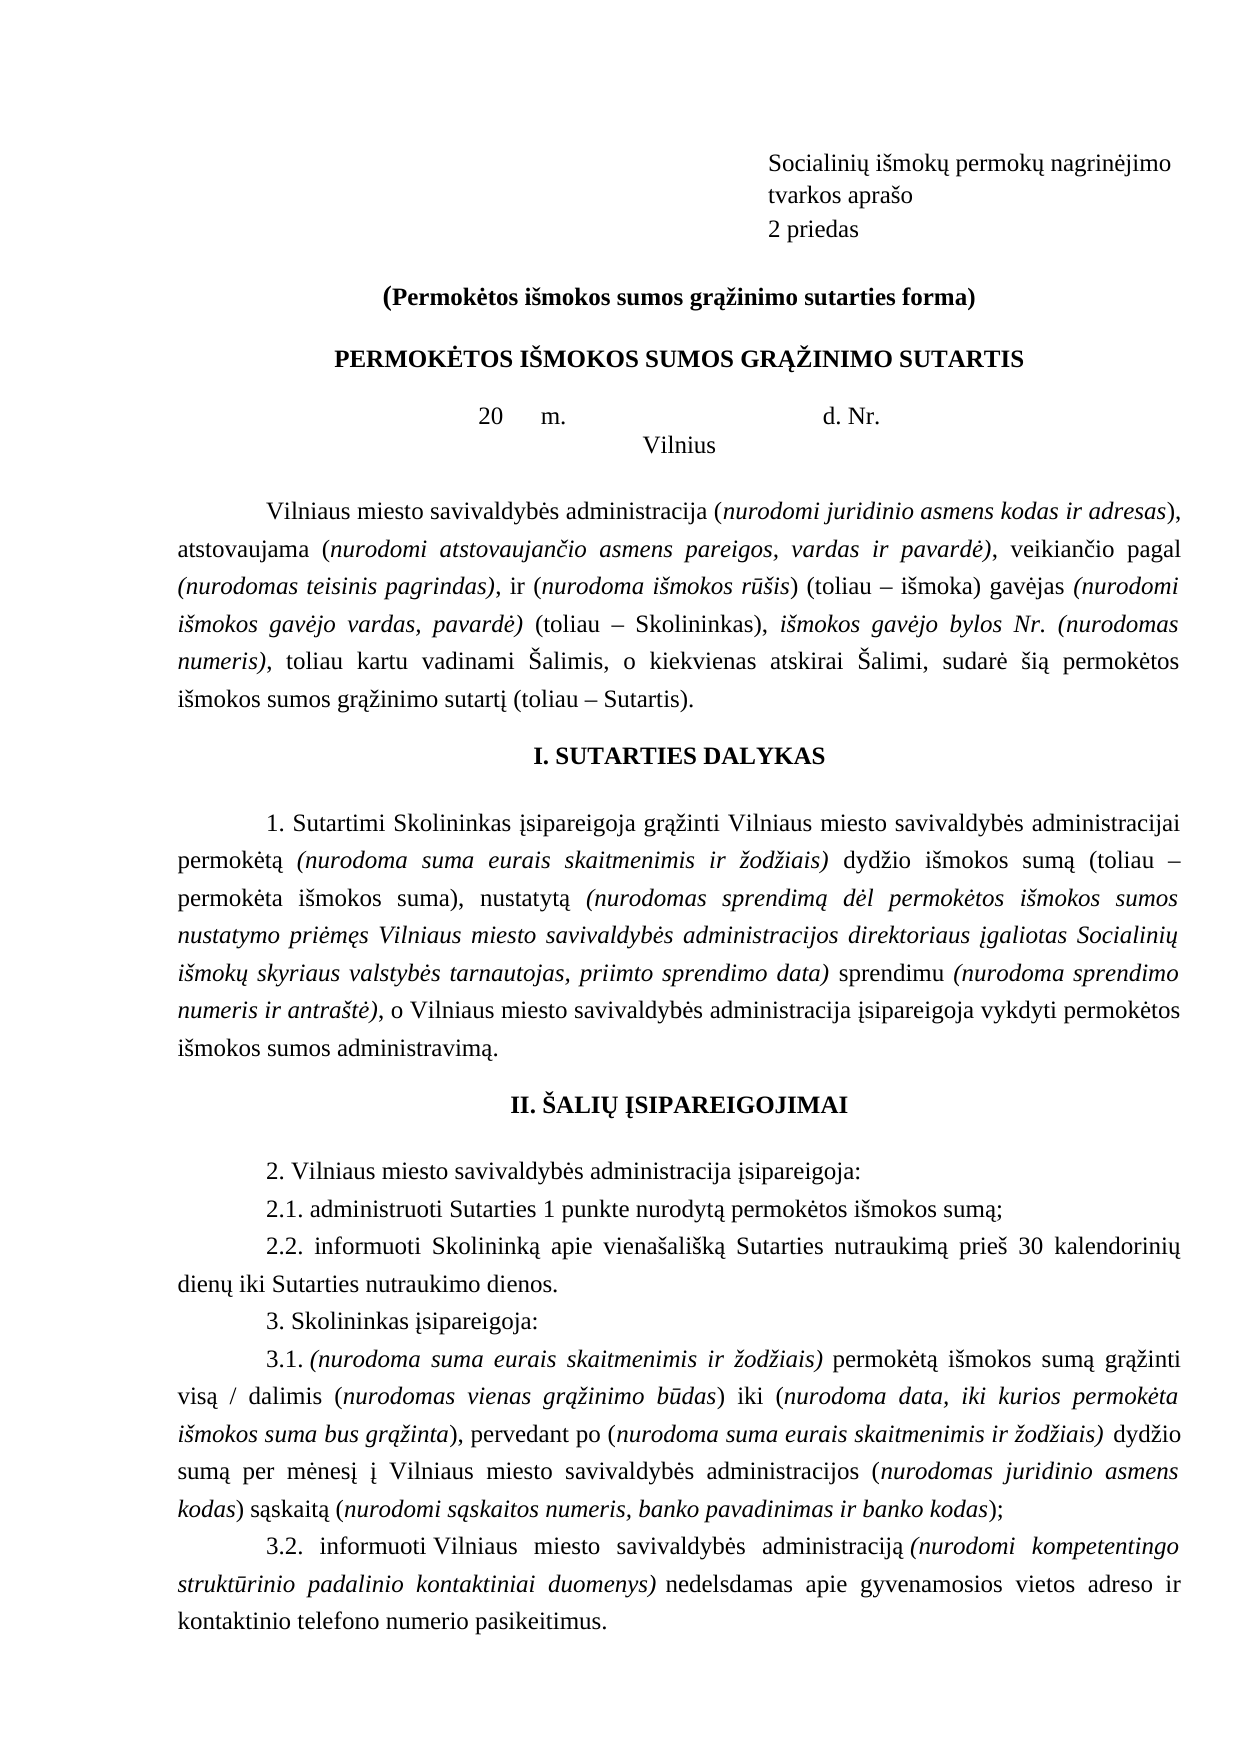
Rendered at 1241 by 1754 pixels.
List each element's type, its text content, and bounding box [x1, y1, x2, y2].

text (Permokėtos išmokos sumos grąžinimo sutarties forma) [177, 279, 1181, 311]
text Socialinių išmokų permokų nagrinėjimo [177, 148, 1181, 176]
text 3.2. informuoti Vilniaus miesto savivaldybės administraciją (nurodomi kompetentingo struktūrinio padalinio kontaktiniai duomenys) nedelsdamas apie gyvenamosios vietos adreso ir kontaktinio telefono numerio pasikeitimus. [177, 1523, 1181, 1635]
text I. SUTARTIES DALYKAS [177, 741, 1181, 770]
text II. ŠALIŲ ĮSIPAREIGOJIMAI [177, 1090, 1181, 1119]
text 1. Sutartimi Skolininkas įsipareigoja grąžinti Vilniaus miesto savivaldybės administracijai permokėtą (nurodoma suma eurais skaitmenimis ir žodžiais) dydžio išmokos sumą (toliau – permokėta išmokos suma), nustatytą (nurodomas sprendimą dėl permokėtos išmokos sumos nustatymo priėmęs Vilniaus miesto savivaldybės administracijos direktoriaus įgaliotas Socialinių išmokų skyriaus valstybės tarnautojas, priimto sprendimo data) sprendimu (nurodoma sprendimo numeris ir antraštė), o Vilniaus miesto savivaldybės administracija įsipareigoja vykdyti permokėtos išmokos sumos administravimą. [177, 799, 1181, 1061]
text 2.1. administruoti Sutarties 1 punkte nurodytą permokėtos išmokos sumą; [177, 1185, 1181, 1223]
text Vilnius [177, 430, 1181, 459]
text PERMOKĖTOS IŠMOKOS SUMOS GRĄŽINIMO SUTARTIS [177, 344, 1181, 373]
text 2 priedas [177, 214, 1181, 242]
text 2. Vilniaus miesto savivaldybės administracija įsipareigoja: [177, 1148, 1181, 1185]
text tvarkos aprašo [177, 181, 1181, 209]
text 3.1. (nurodoma suma eurais skaitmenimis ir žodžiais) permokėtą išmokos sumą grąžinti visą / dalimis (nurodomas vienas grąžinimo būdas) iki (nurodoma data, iki kurios permokėta išmokos suma bus grąžinta), pervedant po (nurodoma suma eurais skaitmenimis ir žodžiais) dydžio sumą per mėnesį į Vilniaus miesto savivaldybės administracijos (nurodomas juridinio asmens kodas) sąskaitą (nurodomi sąskaitos numeris, banko pavadinimas ir banko kodas); [177, 1335, 1181, 1523]
text 20 m. d. Nr. [177, 401, 1181, 430]
text Vilniaus miesto savivaldybės administracija (nurodomi juridinio asmens kodas ir adresas), atstovaujama (nurodomi atstovaujančio asmens pareigos, vardas ir pavardė), veikiančio pagal (nurodomas teisinis pagrindas), ir (nurodoma išmokos rūšis) (toliau – išmoka) gavėjas (nurodomi išmokos gavėjo vardas, pavardė) (toliau – Skolininkas), išmokos gavėjo bylos Nr. (nurodomas numeris), toliau kartu vadinami Šalimis, o kiekvienas atskirai Šalimi, sudarė šią permokėtos išmokos sumos grąžinimo sutartį (toliau – Sutartis). [177, 488, 1181, 713]
text 2.2. informuoti Skolininką apie vienašališką Sutarties nutraukimą prieš 30 kalendorinių dienų iki Sutarties nutraukimo dienos. [177, 1223, 1181, 1298]
text 3. Skolininkas įsipareigoja: [177, 1298, 1181, 1335]
